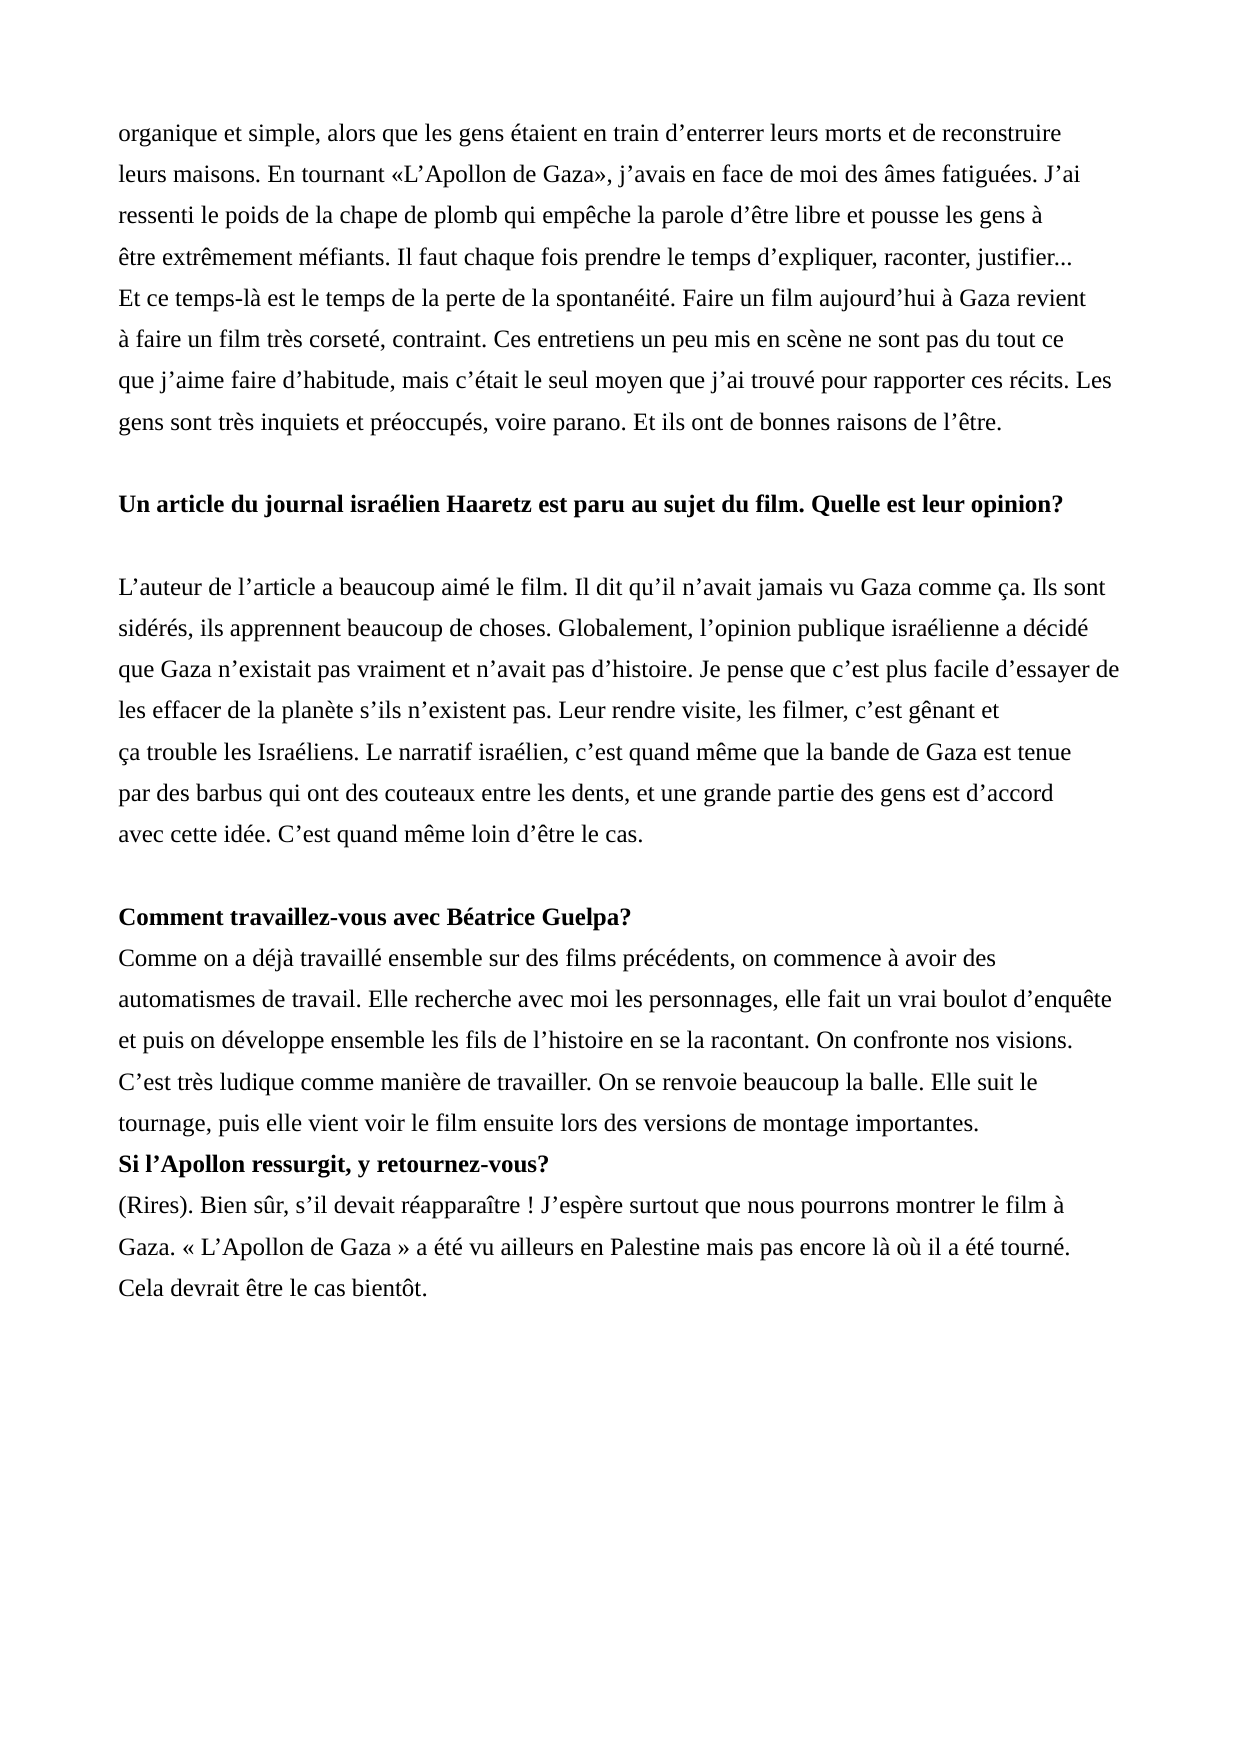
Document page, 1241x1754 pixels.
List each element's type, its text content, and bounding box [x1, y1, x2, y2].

text ressenti le poids de la chape de plomb qui empêche la parole d’être libre et pousse les gens à [118, 201, 1122, 229]
text que Gaza n’existait pas vraiment et n’avait pas d’histoire. Je pense que c’est plus facile d’essayer de [118, 654, 1122, 683]
text à faire un film très corseté, contraint. Ces entretiens un peu mis en scène ne sont pas du tout ce [118, 324, 1122, 353]
text tournage, puis elle vient voir le film ensuite lors des versions de montage importantes. [118, 1108, 1122, 1137]
text Un article du journal israélien Haaretz est paru au sujet du film. Quelle est leur opinion? [118, 489, 1122, 518]
text gens sont très inquiets et préoccupés, voire parano. Et ils ont de bonnes raisons de l’être. [118, 407, 1122, 436]
text automatismes de travail. Elle recherche avec moi les personnages, elle fait un vrai boulot d’enquête [118, 984, 1122, 1013]
text L’auteur de l’article a beaucoup aimé le film. Il dit qu’il n’avait jamais vu Gaza comme ça. Ils sont [118, 572, 1122, 601]
text par des barbus qui ont des couteaux entre les dents, et une grande partie des gens est d’accord [118, 778, 1122, 807]
text Comment travaillez-vous avec Béatrice Guelpa? [118, 902, 1122, 931]
text Et ce temps-là est le temps de la perte de la spontanéité. Faire un film aujourd’hui à Gaza revient [118, 283, 1122, 312]
text sidérés, ils apprennent beaucoup de choses. Globalement, l’opinion publique israélienne a décidé [118, 613, 1122, 642]
text Cela devrait être le cas bientôt. [118, 1273, 1122, 1302]
text ça trouble les Israéliens. Le narratif israélien, c’est quand même que la bande de Gaza est tenue [118, 737, 1122, 766]
text (Rires). Bien sûr, s’il devait réapparaître ! J’espère surtout que nous pourrons montrer le film à [118, 1191, 1122, 1219]
text avec cette idée. C’est quand même loin d’être le cas. [118, 819, 1122, 848]
text Gaza. « L’Apollon de Gaza » a été vu ailleurs en Palestine mais pas encore là où il a été tourné. [118, 1232, 1122, 1261]
text et puis on développe ensemble les fils de l’histoire en se la racontant. On confronte nos visions. [118, 1026, 1122, 1054]
text que j’aime faire d’habitude, mais c’était le seul moyen que j’ai trouvé pour rapporter ces récits. Les [118, 366, 1122, 394]
text Si l’Apollon ressurgit, y retournez-vous? [118, 1149, 1122, 1178]
text être extrêmement méfiants. Il faut chaque fois prendre le temps d’expliquer, raconter, justifier... [118, 242, 1122, 271]
text Comme on a déjà travaillé ensemble sur des films précédents, on commence à avoir des [118, 943, 1122, 972]
text leurs maisons. En tournant «L’Apollon de Gaza», j’avais en face de moi des âmes fatiguées. J’ai [118, 159, 1122, 188]
text organique et simple, alors que les gens étaient en train d’enterrer leurs morts et de reconstruire [118, 118, 1122, 147]
text C’est très ludique comme manière de travailler. On se renvoie beaucoup la balle. Elle suit le [118, 1067, 1122, 1096]
text les effacer de la planète s’ils n’existent pas. Leur rendre visite, les filmer, c’est gênant et [118, 696, 1122, 724]
